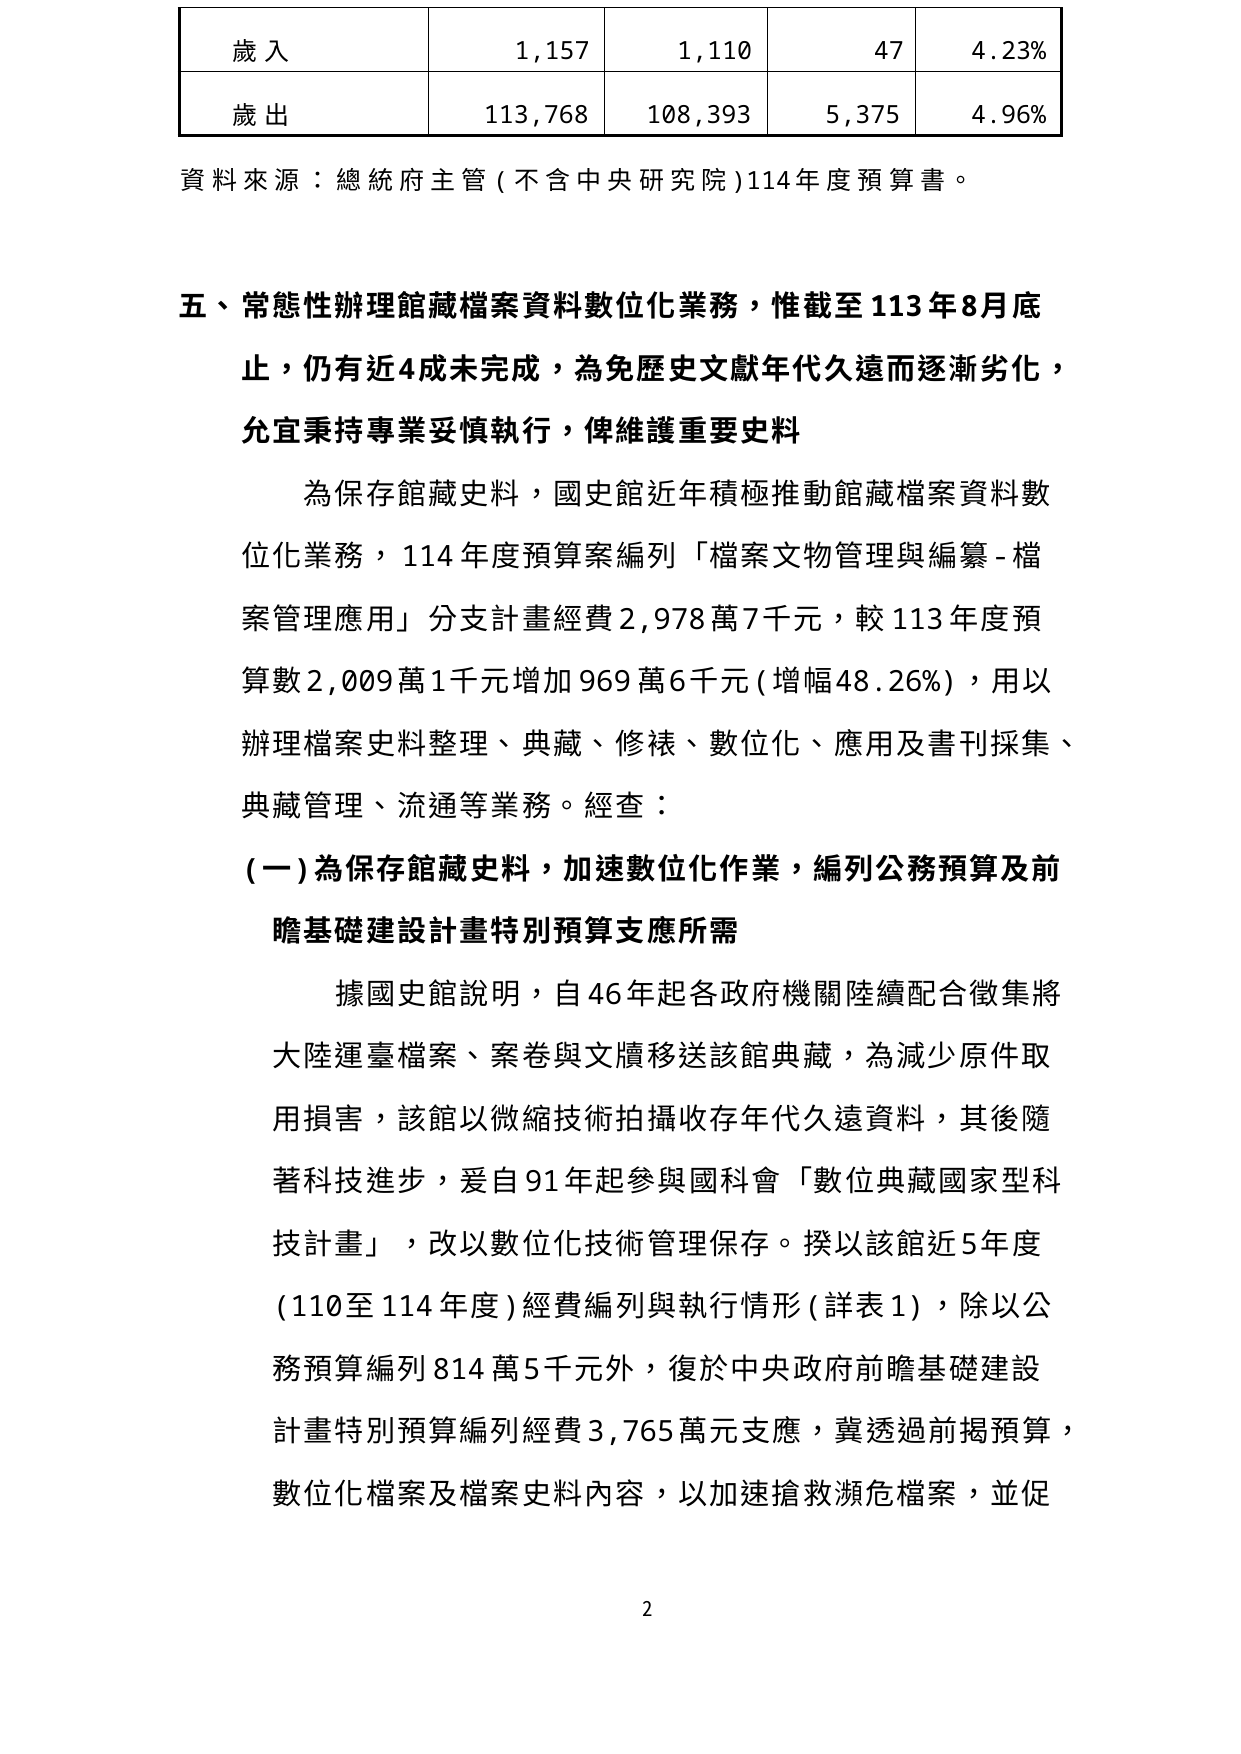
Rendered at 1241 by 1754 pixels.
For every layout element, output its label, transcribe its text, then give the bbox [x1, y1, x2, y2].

table_cell 5,375 [768, 72, 915, 134]
text (一)為保存館藏史料，加速數位化作業，編列公務預算及前瞻基礎建設計畫特別預算支應所需 [236, 825, 1063, 950]
table_cell 1,157 [429, 8, 604, 71]
text 五、常態性辦理館藏檔案資料數位化業務，惟截至113年8月底止，仍有近4成未完成，為免歷史文獻年代久遠而逐漸劣化，允宜秉持專業妥慎執行，俾維護重要史料 [177, 262, 1063, 450]
text 為保存館藏史料，國史館近年積極推動館藏檔案資料數位化業務，114年度預算案編列「檔案文物管理與編纂-檔案管理應用」分支計畫經費2,978萬7千元，較113年度預算數2,009萬1千元增加969萬6千元(增幅48.26%)，用以辦理檔案史料整理、典藏、修裱、數位化、應用及書刊採集、典藏管理、流通等業務。經查： [236, 450, 1063, 825]
table_cell 47 [768, 8, 915, 71]
table_cell 4.96% [916, 72, 1060, 134]
table_cell 1,110 [605, 8, 767, 71]
table_cell 4.23% [916, 8, 1060, 71]
text 據國史館說明，自46年起各政府機關陸續配合徵集將大陸運臺檔案、案卷與文牘移送該館典藏，為減少原件取用損害，該館以微縮技術拍攝收存年代久遠資料，其後隨著科技進步，爰自91年起參與國科會「數位典藏國家型科技計畫」，改以數位化技術管理保存。揆以該館近5年度(110至114年度)經費編列與執行情形(詳表1)，除以公務預算編列814萬5千元外，復於中央政府前瞻基礎建設計畫特別預算編列經費3,765萬元支應，冀透過前揭預算，數位化檔案及檔案史料內容，以加速搶救瀕危檔案，並促進數位檔案開放上網，便利各界使用，達成長期保存資料及廣泛流通之目標。 [266, 950, 1063, 1512]
table_cell 108,393 [605, 72, 767, 134]
table_cell 歲入 [181, 8, 428, 71]
text 資料來源：總統府主管(不含中央研究院)114年度預算書。 [177, 137, 1063, 200]
table_cell 歲出 [181, 72, 428, 134]
table_cell 113,768 [429, 72, 604, 134]
